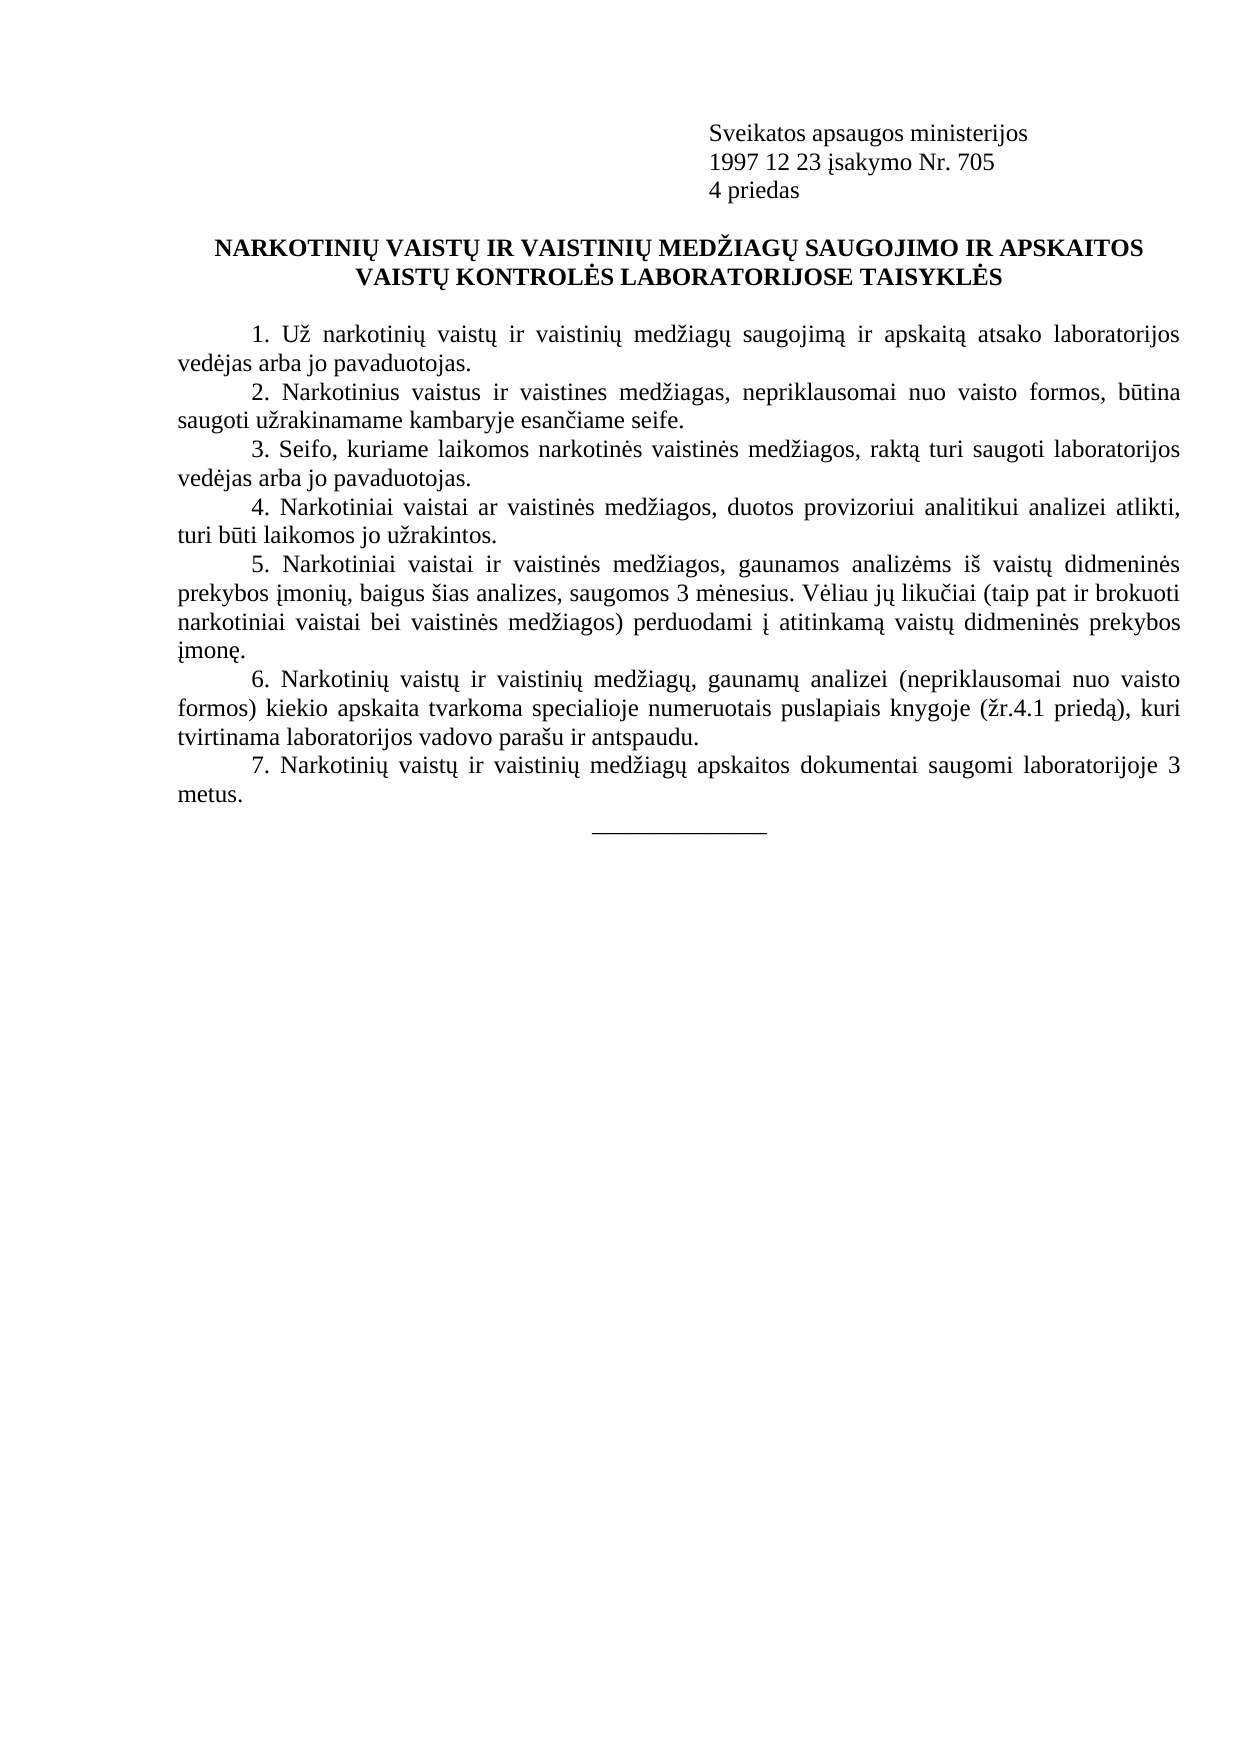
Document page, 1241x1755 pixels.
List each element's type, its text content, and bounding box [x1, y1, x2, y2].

text Sveikatos apsaugos ministerijos [709, 118, 1181, 147]
text NARKOTINIŲ VAISTŲ IR VAISTINIŲ MEDŽIAGŲ SAUGOJIMO IR APSKAITOS VAISTŲ KONTROLĖS LABORATORIJOSE TAISYKLĖS [177, 233, 1181, 291]
text ______________ [177, 808, 1181, 837]
text 2. Narkotinius vaistus ir vaistines medžiagas, nepriklausomai nuo vaisto formos, būtina saugoti užrakinamame kambaryje esančiame seife. [177, 377, 1181, 434]
text 1997 12 23 įsakymo Nr. 705 [177, 147, 1181, 176]
text 1. Už narkotinių vaistų ir vaistinių medžiagų saugojimą ir apskaitą atsako laboratorijos vedėjas arba jo pavaduotojas. [177, 319, 1181, 377]
text 7. Narkotinių vaistų ir vaistinių medžiagų apskaitos dokumentai saugomi laboratorijoje 3 metus. [177, 751, 1181, 808]
text 4. Narkotiniai vaistai ar vaistinės medžiagos, duotos provizoriui analitikui analizei atlikti, turi būti laikomos jo užrakintos. [177, 492, 1181, 549]
text 6. Narkotinių vaistų ir vaistinių medžiagų, gaunamų analizei (nepriklausomai nuo vaisto formos) kiekio apskaita tvarkoma specialioje numeruotais puslapiais knygoje (žr.4.1 priedą), kuri tvirtinama laboratorijos vadovo parašu ir antspaudu. [177, 664, 1181, 751]
text 3. Seifo, kuriame laikomos narkotinės vaistinės medžiagos, raktą turi saugoti laboratorijos vedėjas arba jo pavaduotojas. [177, 434, 1181, 492]
text 4 priedas [177, 176, 1181, 204]
text 5. Narkotiniai vaistai ir vaistinės medžiagos, gaunamos analizėms iš vaistų didmeninės prekybos įmonių, baigus šias analizes, saugomos 3 mėnesius. Vėliau jų likučiai (taip pat ir brokuoti narkotiniai vaistai bei vaistinės medžiagos) perduodami į atitinkamą vaistų didmeninės prekybos įmonę. [177, 549, 1181, 664]
